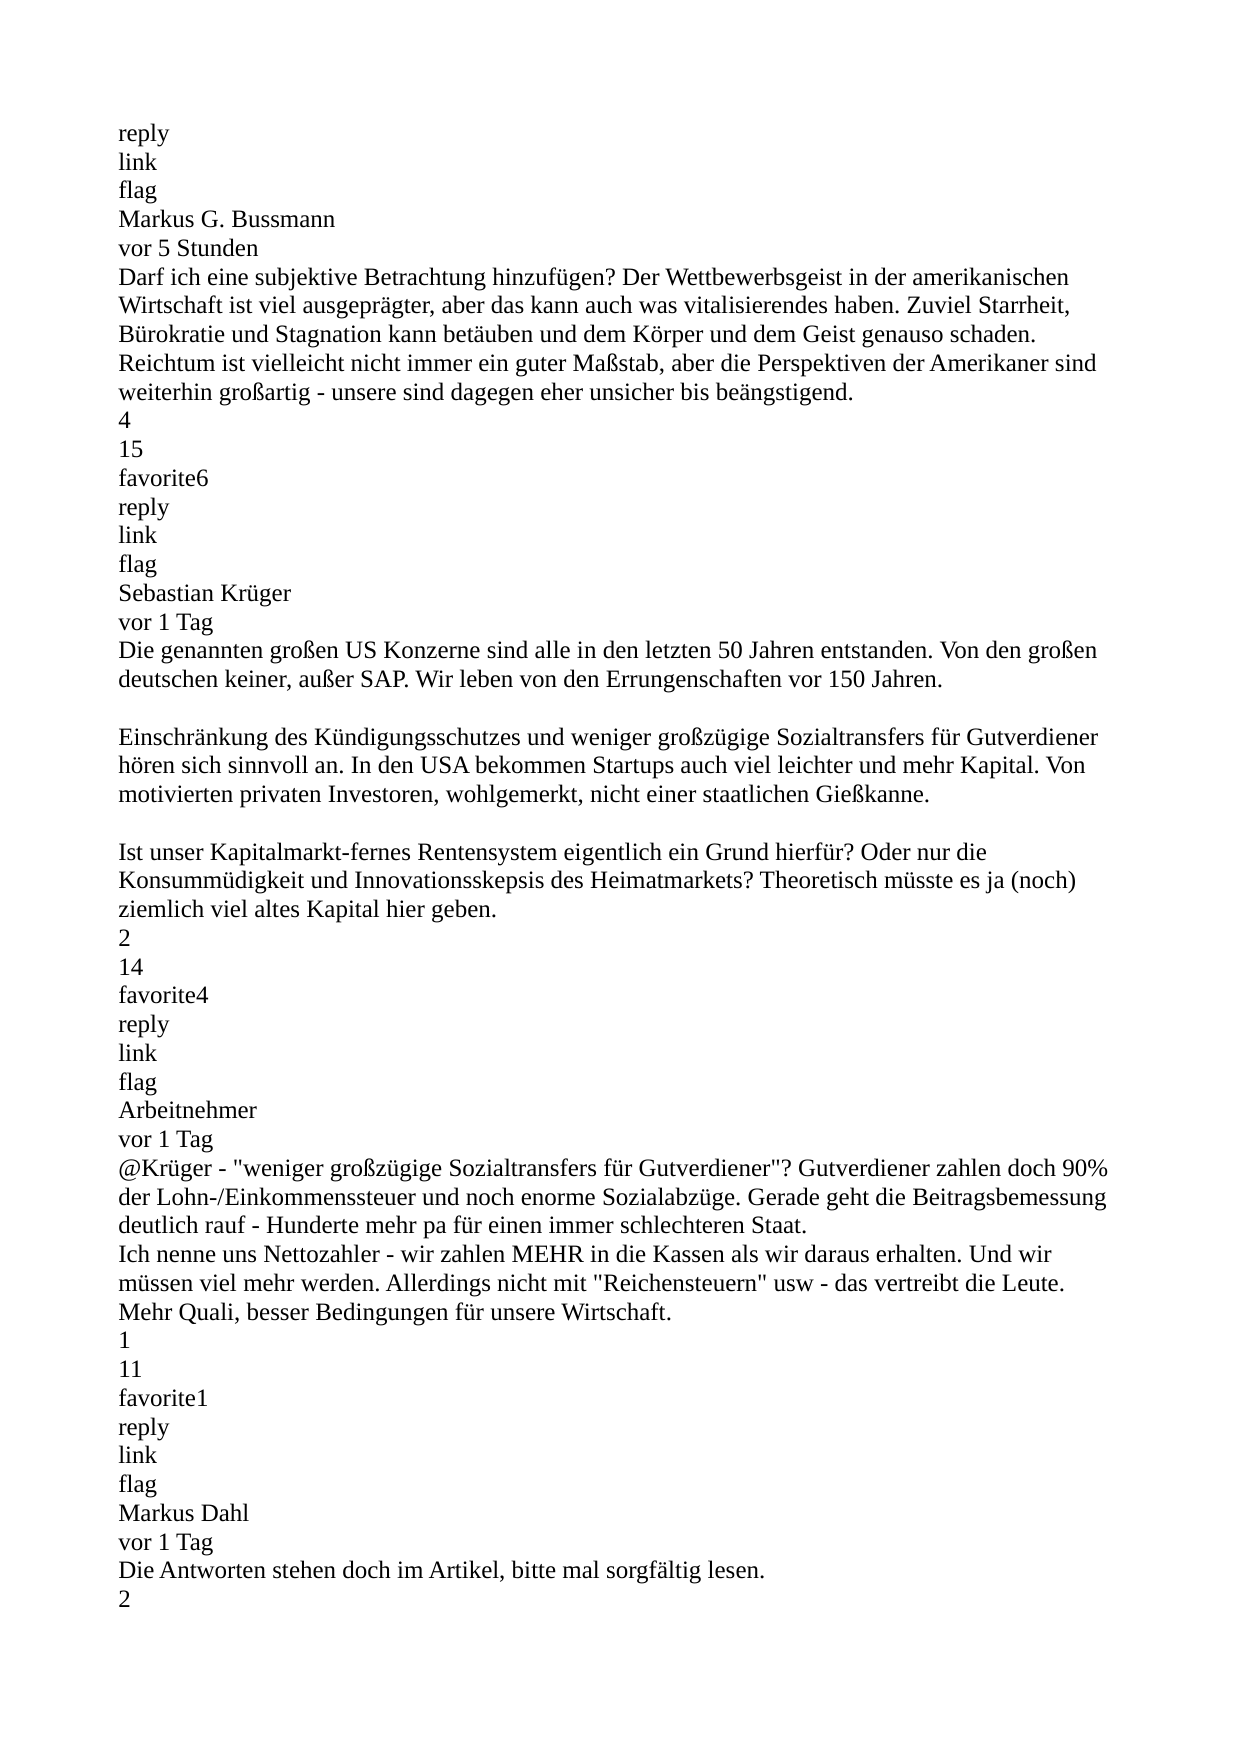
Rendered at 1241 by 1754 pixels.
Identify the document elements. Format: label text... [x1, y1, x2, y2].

text link [118, 521, 1122, 549]
text link [118, 1441, 1122, 1469]
text 15 [118, 434, 1122, 463]
text Sebastian Krüger [118, 578, 1122, 607]
text Die genannten großen US Konzerne sind alle in den letzten 50 Jahren entstanden. Von den großen deutschen keiner, außer SAP. Wir leben von den Errungenschaften vor 150 Jahren. Einschränkung des Kündigungsschutzes und weniger großzügige Sozialtransfers für Gutverdiener hören sich sinnvoll an. In den USA bekommen Startups auch viel leichter und mehr Kapital. Von motivierten privaten Investoren, wohlgemerkt, nicht einer staatlichen Gießkanne. Ist unser Kapitalmarkt-fernes Rentensystem eigentlich ein Grund hierfür? Oder nur die Konsummüdigkeit und Innovationsskepsis des Heimatmarkets? Theoretisch müsste es ja (noch) ziemlich viel altes Kapital hier geben. [118, 636, 1122, 923]
text flag [118, 549, 1122, 578]
text Markus Dahl [118, 1498, 1122, 1527]
text vor 1 Tag [118, 1527, 1122, 1556]
text 2 [118, 1584, 1122, 1613]
text vor 5 Stunden [118, 233, 1122, 262]
text Arbeitnehmer [118, 1096, 1122, 1124]
text 2 [118, 923, 1122, 952]
text favorite1 [118, 1383, 1122, 1412]
text @Krüger - "weniger großzügige Sozialtransfers für Gutverdiener"? Gutverdiener zahlen doch 90% der Lohn-/Einkommenssteuer und noch enorme Sozialabzüge. Gerade geht die Beitragsbemessung deutlich rauf - Hunderte mehr pa für einen immer schlechteren Staat. Ich nenne uns Nettozahler - wir zahlen MEHR in die Kassen als wir daraus erhalten. Und wir müssen viel mehr werden. Allerdings nicht mit "Reichensteuern" usw - das vertreibt die Leute. Mehr Quali, besser Bedingungen für unsere Wirtschaft. [118, 1153, 1122, 1326]
text flag [118, 1469, 1122, 1498]
text Markus G. Bussmann [118, 204, 1122, 233]
text 4 [118, 406, 1122, 434]
text vor 1 Tag [118, 1124, 1122, 1153]
text reply [118, 1009, 1122, 1038]
text vor 1 Tag [118, 607, 1122, 636]
text reply [118, 492, 1122, 521]
text flag [118, 176, 1122, 204]
text 11 [118, 1354, 1122, 1383]
text 1 [118, 1326, 1122, 1354]
text link [118, 1038, 1122, 1067]
text reply [118, 1412, 1122, 1441]
text link [118, 147, 1122, 176]
text Die Antworten stehen doch im Artikel, bitte mal sorgfältig lesen. [118, 1556, 1122, 1584]
text favorite6 [118, 463, 1122, 492]
text reply [118, 118, 1122, 147]
text Darf ich eine subjektive Betrachtung hinzufügen? Der Wettbewerbsgeist in der amerikanischen Wirtschaft ist viel ausgeprägter, aber das kann auch was vitalisierendes haben. Zuviel Starrheit, Bürokratie und Stagnation kann betäuben und dem Körper und dem Geist genauso schaden. Reichtum ist vielleicht nicht immer ein guter Maßstab, aber die Perspektiven der Amerikaner sind weiterhin großartig - unsere sind dagegen eher unsicher bis beängstigend. [118, 262, 1122, 406]
text flag [118, 1067, 1122, 1096]
text favorite4 [118, 981, 1122, 1009]
text 14 [118, 952, 1122, 981]
